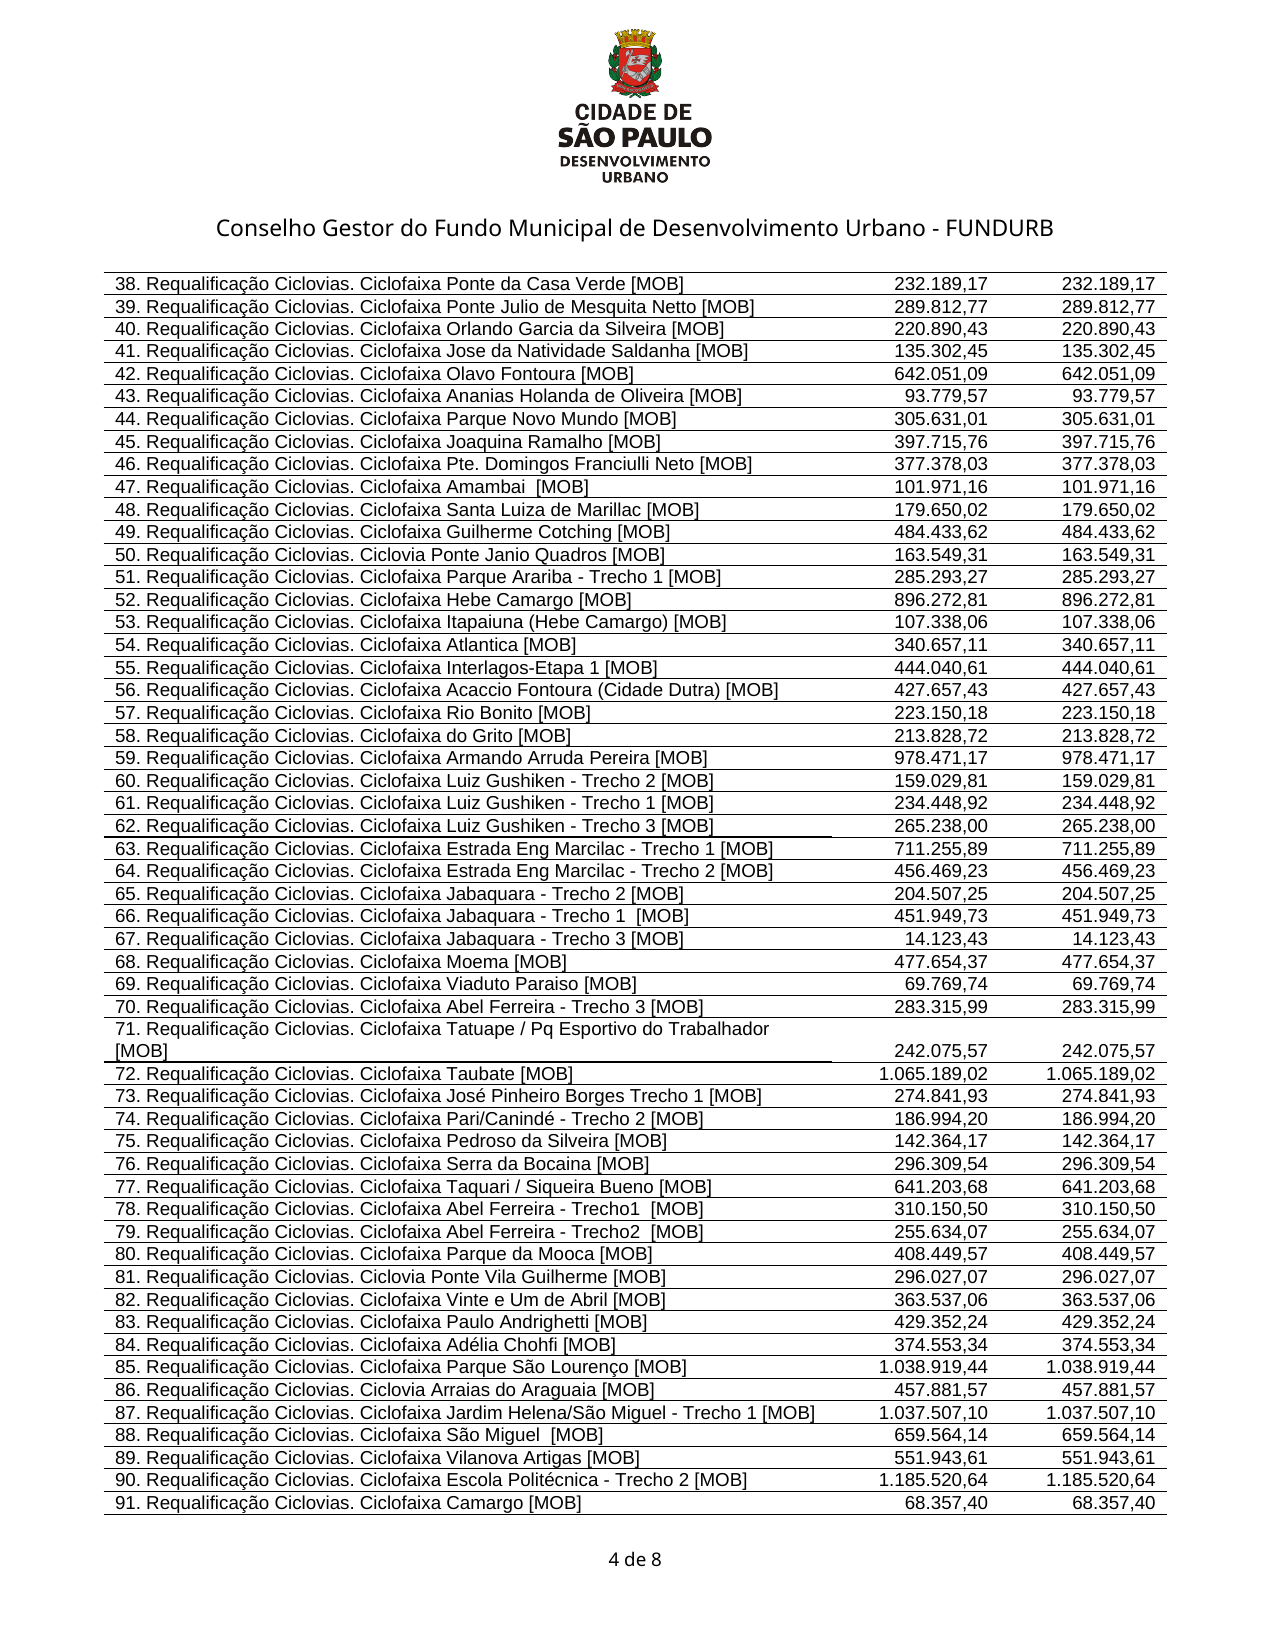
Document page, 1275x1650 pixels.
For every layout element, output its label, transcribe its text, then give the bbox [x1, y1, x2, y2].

table_cell 363.537,06 [999, 1289, 1167, 1310]
table_cell 363.537,06 [832, 1289, 999, 1310]
table_cell 641.203,68 [832, 1175, 999, 1197]
table_cell 427.657,43 [832, 679, 999, 701]
table_cell 1.185.520,64 [832, 1469, 999, 1491]
table_cell 54. Requalificação Ciclovias. Ciclofaixa Atlantica [MOB] [104, 634, 832, 656]
table_cell 62. Requalificação Ciclovias. Ciclofaixa Luiz Gushiken - Trecho 3 [MOB] [104, 815, 832, 836]
table_cell 283.315,99 [999, 996, 1167, 1017]
table_cell 78. Requalificação Ciclovias. Ciclofaixa Abel Ferreira - Trecho1 [MOB] [104, 1198, 832, 1219]
table_cell 69. Requalificação Ciclovias. Ciclofaixa Viaduto Paraiso [MOB] [104, 973, 832, 994]
table_cell 310.150,50 [832, 1198, 999, 1219]
table_cell 234.448,92 [999, 792, 1167, 814]
table_cell 274.841,93 [999, 1085, 1167, 1107]
table_cell 340.657,11 [999, 634, 1167, 656]
table_cell 179.650,02 [832, 498, 999, 520]
table_cell 75. Requalificação Ciclovias. Ciclofaixa Pedroso da Silveira [MOB] [104, 1130, 832, 1152]
table_cell 451.949,73 [999, 905, 1167, 927]
table_cell 68.357,40 [999, 1492, 1167, 1513]
table_cell 896.272,81 [999, 589, 1167, 610]
table_cell 159.029,81 [832, 770, 999, 791]
table_cell 142.364,17 [999, 1130, 1167, 1152]
table_cell 47. Requalificação Ciclovias. Ciclofaixa Amambai [MOB] [104, 476, 832, 497]
table_cell 64. Requalificação Ciclovias. Ciclofaixa Estrada Eng Marcilac - Trecho 2 [MOB] [104, 860, 832, 882]
table_cell 232.189,17 [999, 273, 1167, 294]
table_cell 87. Requalificação Ciclovias. Ciclofaixa Jardim Helena/São Miguel - Trecho 1 [MOB] [104, 1401, 832, 1423]
table_cell 274.841,93 [832, 1085, 999, 1107]
table_cell 48. Requalificação Ciclovias. Ciclofaixa Santa Luiza de Marillac [MOB] [104, 498, 832, 520]
table_cell 56. Requalificação Ciclovias. Ciclofaixa Acaccio Fontoura (Cidade Dutra) [MOB] [104, 679, 832, 701]
table_cell 163.549,31 [999, 544, 1167, 565]
table_cell 451.949,73 [832, 905, 999, 927]
table_cell 896.272,81 [832, 589, 999, 610]
table_cell 101.971,16 [832, 476, 999, 497]
table_cell 204.507,25 [999, 883, 1167, 904]
table_cell 70. Requalificação Ciclovias. Ciclofaixa Abel Ferreira - Trecho 3 [MOB] [104, 996, 832, 1017]
table_cell 296.309,54 [832, 1153, 999, 1174]
table_cell 427.657,43 [999, 679, 1167, 701]
table_cell 1.065.189,02 [832, 1063, 999, 1084]
table_cell 52. Requalificação Ciclovias. Ciclofaixa Hebe Camargo [MOB] [104, 589, 832, 610]
table_cell 71. Requalificação Ciclovias. Ciclofaixa Tatuape / Pq Esportivo do Trabalhador [MOB] [104, 1018, 832, 1061]
table_cell 305.631,01 [999, 408, 1167, 429]
table_cell 310.150,50 [999, 1198, 1167, 1219]
table_cell 285.293,27 [999, 566, 1167, 588]
table_cell 65. Requalificação Ciclovias. Ciclofaixa Jabaquara - Trecho 2 [MOB] [104, 883, 832, 904]
table_cell 90. Requalificação Ciclovias. Ciclofaixa Escola Politécnica - Trecho 2 [MOB] [104, 1469, 832, 1491]
table_cell 429.352,24 [999, 1311, 1167, 1333]
table_cell 86. Requalificação Ciclovias. Ciclovia Arraias do Araguaia [MOB] [104, 1379, 832, 1400]
table_cell 68.357,40 [832, 1492, 999, 1513]
table_cell 978.471,17 [999, 747, 1167, 768]
table_cell 83. Requalificação Ciclovias. Ciclofaixa Paulo Andrighetti [MOB] [104, 1311, 832, 1333]
table_cell 79. Requalificação Ciclovias. Ciclofaixa Abel Ferreira - Trecho2 [MOB] [104, 1221, 832, 1242]
table_cell 374.553,34 [999, 1334, 1167, 1355]
table_cell 296.027,07 [999, 1266, 1167, 1287]
table_cell 107.338,06 [832, 611, 999, 633]
table_cell 1.037.507,10 [832, 1401, 999, 1423]
table_cell 91. Requalificação Ciclovias. Ciclofaixa Camargo [MOB] [104, 1492, 832, 1513]
table_cell 457.881,57 [832, 1379, 999, 1400]
table_cell 14.123,43 [832, 928, 999, 949]
table_cell 74. Requalificação Ciclovias. Ciclofaixa Pari/Canindé - Trecho 2 [MOB] [104, 1108, 832, 1129]
table_cell 255.634,07 [999, 1221, 1167, 1242]
table_cell 232.189,17 [832, 273, 999, 294]
table_cell 377.378,03 [832, 453, 999, 475]
table_cell 101.971,16 [999, 476, 1167, 497]
table_cell 186.994,20 [999, 1108, 1167, 1129]
table_cell 255.634,07 [832, 1221, 999, 1242]
table_cell 41. Requalificação Ciclovias. Ciclofaixa Jose da Natividade Saldanha [MOB] [104, 341, 832, 362]
table_cell 296.027,07 [832, 1266, 999, 1287]
table_cell 223.150,18 [999, 702, 1167, 723]
table_cell 265.238,00 [999, 815, 1167, 836]
table_cell 45. Requalificação Ciclovias. Ciclofaixa Joaquina Ramalho [MOB] [104, 431, 832, 452]
table_cell 39. Requalificação Ciclovias. Ciclofaixa Ponte Julio de Mesquita Netto [MOB] [104, 295, 832, 317]
table_cell 444.040,61 [832, 657, 999, 678]
table_cell 50. Requalificação Ciclovias. Ciclovia Ponte Janio Quadros [MOB] [104, 544, 832, 565]
table_cell 377.378,03 [999, 453, 1167, 475]
table_cell 220.890,43 [832, 318, 999, 339]
table_cell 234.448,92 [832, 792, 999, 814]
table_cell 73. Requalificação Ciclovias. Ciclofaixa José Pinheiro Borges Trecho 1 [MOB] [104, 1085, 832, 1107]
table_cell 38. Requalificação Ciclovias. Ciclofaixa Ponte da Casa Verde [MOB] [104, 273, 832, 294]
table_cell 88. Requalificação Ciclovias. Ciclofaixa São Miguel [MOB] [104, 1424, 832, 1446]
table_cell 477.654,37 [832, 950, 999, 972]
table_cell 93.779,57 [999, 385, 1167, 407]
table_cell 107.338,06 [999, 611, 1167, 633]
table_cell 978.471,17 [832, 747, 999, 768]
table_cell 477.654,37 [999, 950, 1167, 972]
table_cell 57. Requalificação Ciclovias. Ciclofaixa Rio Bonito [MOB] [104, 702, 832, 723]
table_cell 711.255,89 [999, 838, 1167, 859]
table_cell 242.075,57 [832, 1018, 999, 1061]
table_cell 58. Requalificação Ciclovias. Ciclofaixa do Grito [MOB] [104, 724, 832, 746]
table_cell 484.433,62 [832, 521, 999, 542]
table_cell 68. Requalificação Ciclovias. Ciclofaixa Moema [MOB] [104, 950, 832, 972]
table_cell 40. Requalificação Ciclovias. Ciclofaixa Orlando Garcia da Silveira [MOB] [104, 318, 832, 339]
table_cell 1.038.919,44 [999, 1356, 1167, 1378]
table_cell 76. Requalificação Ciclovias. Ciclofaixa Serra da Bocaina [MOB] [104, 1153, 832, 1174]
table_cell 659.564,14 [832, 1424, 999, 1446]
table_cell 85. Requalificação Ciclovias. Ciclofaixa Parque São Lourenço [MOB] [104, 1356, 832, 1378]
table_cell 186.994,20 [832, 1108, 999, 1129]
table_cell 72. Requalificação Ciclovias. Ciclofaixa Taubate [MOB] [104, 1063, 832, 1084]
table_cell 289.812,77 [832, 295, 999, 317]
table_cell 1.065.189,02 [999, 1063, 1167, 1084]
table_cell 340.657,11 [832, 634, 999, 656]
table_cell 456.469,23 [999, 860, 1167, 882]
table_cell 213.828,72 [999, 724, 1167, 746]
table_cell 551.943,61 [999, 1447, 1167, 1468]
table_cell 397.715,76 [999, 431, 1167, 452]
table_cell 711.255,89 [832, 838, 999, 859]
table_cell 179.650,02 [999, 498, 1167, 520]
table_cell 66. Requalificação Ciclovias. Ciclofaixa Jabaquara - Trecho 1 [MOB] [104, 905, 832, 927]
table_cell 69.769,74 [999, 973, 1167, 994]
table_cell 220.890,43 [999, 318, 1167, 339]
table_cell 551.943,61 [832, 1447, 999, 1468]
table_cell 89. Requalificação Ciclovias. Ciclofaixa Vilanova Artigas [MOB] [104, 1447, 832, 1468]
table_cell 204.507,25 [832, 883, 999, 904]
table_cell 265.238,00 [832, 815, 999, 836]
table_cell 641.203,68 [999, 1175, 1167, 1197]
table_cell 43. Requalificação Ciclovias. Ciclofaixa Ananias Holanda de Oliveira [MOB] [104, 385, 832, 407]
table_cell 242.075,57 [999, 1018, 1167, 1061]
table_cell 283.315,99 [832, 996, 999, 1017]
table_cell 77. Requalificação Ciclovias. Ciclofaixa Taquari / Siqueira Bueno [MOB] [104, 1175, 832, 1197]
table_cell 82. Requalificação Ciclovias. Ciclofaixa Vinte e Um de Abril [MOB] [104, 1289, 832, 1310]
table_cell 1.037.507,10 [999, 1401, 1167, 1423]
table_cell 135.302,45 [832, 341, 999, 362]
table_cell 44. Requalificação Ciclovias. Ciclofaixa Parque Novo Mundo [MOB] [104, 408, 832, 429]
table_cell 159.029,81 [999, 770, 1167, 791]
table_cell 163.549,31 [832, 544, 999, 565]
table_cell 457.881,57 [999, 1379, 1167, 1400]
table_cell 46. Requalificação Ciclovias. Ciclofaixa Pte. Domingos Franciulli Neto [MOB] [104, 453, 832, 475]
table_cell 93.779,57 [832, 385, 999, 407]
table_cell 61. Requalificação Ciclovias. Ciclofaixa Luiz Gushiken - Trecho 1 [MOB] [104, 792, 832, 814]
table_cell 135.302,45 [999, 341, 1167, 362]
table_cell 374.553,34 [832, 1334, 999, 1355]
table_cell 285.293,27 [832, 566, 999, 588]
table_cell 456.469,23 [832, 860, 999, 882]
table_cell 484.433,62 [999, 521, 1167, 542]
table_cell 84. Requalificação Ciclovias. Ciclofaixa Adélia Chohfi [MOB] [104, 1334, 832, 1355]
table_cell 408.449,57 [832, 1243, 999, 1265]
table_cell 289.812,77 [999, 295, 1167, 317]
table_cell 69.769,74 [832, 973, 999, 994]
table_cell 444.040,61 [999, 657, 1167, 678]
table_cell 80. Requalificação Ciclovias. Ciclofaixa Parque da Mooca [MOB] [104, 1243, 832, 1265]
table_cell 51. Requalificação Ciclovias. Ciclofaixa Parque Arariba - Trecho 1 [MOB] [104, 566, 832, 588]
table_cell 59. Requalificação Ciclovias. Ciclofaixa Armando Arruda Pereira [MOB] [104, 747, 832, 768]
table_cell 55. Requalificação Ciclovias. Ciclofaixa Interlagos-Etapa 1 [MOB] [104, 657, 832, 678]
table_cell 223.150,18 [832, 702, 999, 723]
table_cell 53. Requalificação Ciclovias. Ciclofaixa Itapaiuna (Hebe Camargo) [MOB] [104, 611, 832, 633]
table_cell 63. Requalificação Ciclovias. Ciclofaixa Estrada Eng Marcilac - Trecho 1 [MOB] [104, 838, 832, 859]
table_cell 1.185.520,64 [999, 1469, 1167, 1491]
table_cell 67. Requalificação Ciclovias. Ciclofaixa Jabaquara - Trecho 3 [MOB] [104, 928, 832, 949]
table_cell 305.631,01 [832, 408, 999, 429]
table_cell 213.828,72 [832, 724, 999, 746]
table_cell 397.715,76 [832, 431, 999, 452]
table_cell 1.038.919,44 [832, 1356, 999, 1378]
table_cell 14.123,43 [999, 928, 1167, 949]
table_cell 81. Requalificação Ciclovias. Ciclovia Ponte Vila Guilherme [MOB] [104, 1266, 832, 1287]
table_cell 60. Requalificação Ciclovias. Ciclofaixa Luiz Gushiken - Trecho 2 [MOB] [104, 770, 832, 791]
table_cell 408.449,57 [999, 1243, 1167, 1265]
table_cell 296.309,54 [999, 1153, 1167, 1174]
table_cell 659.564,14 [999, 1424, 1167, 1446]
table_cell 42. Requalificação Ciclovias. Ciclofaixa Olavo Fontoura [MOB] [104, 363, 832, 384]
table_cell 429.352,24 [832, 1311, 999, 1333]
table_cell 642.051,09 [832, 363, 999, 384]
table_cell 49. Requalificação Ciclovias. Ciclofaixa Guilherme Cotching [MOB] [104, 521, 832, 542]
table_cell 642.051,09 [999, 363, 1167, 384]
table_cell 142.364,17 [832, 1130, 999, 1152]
